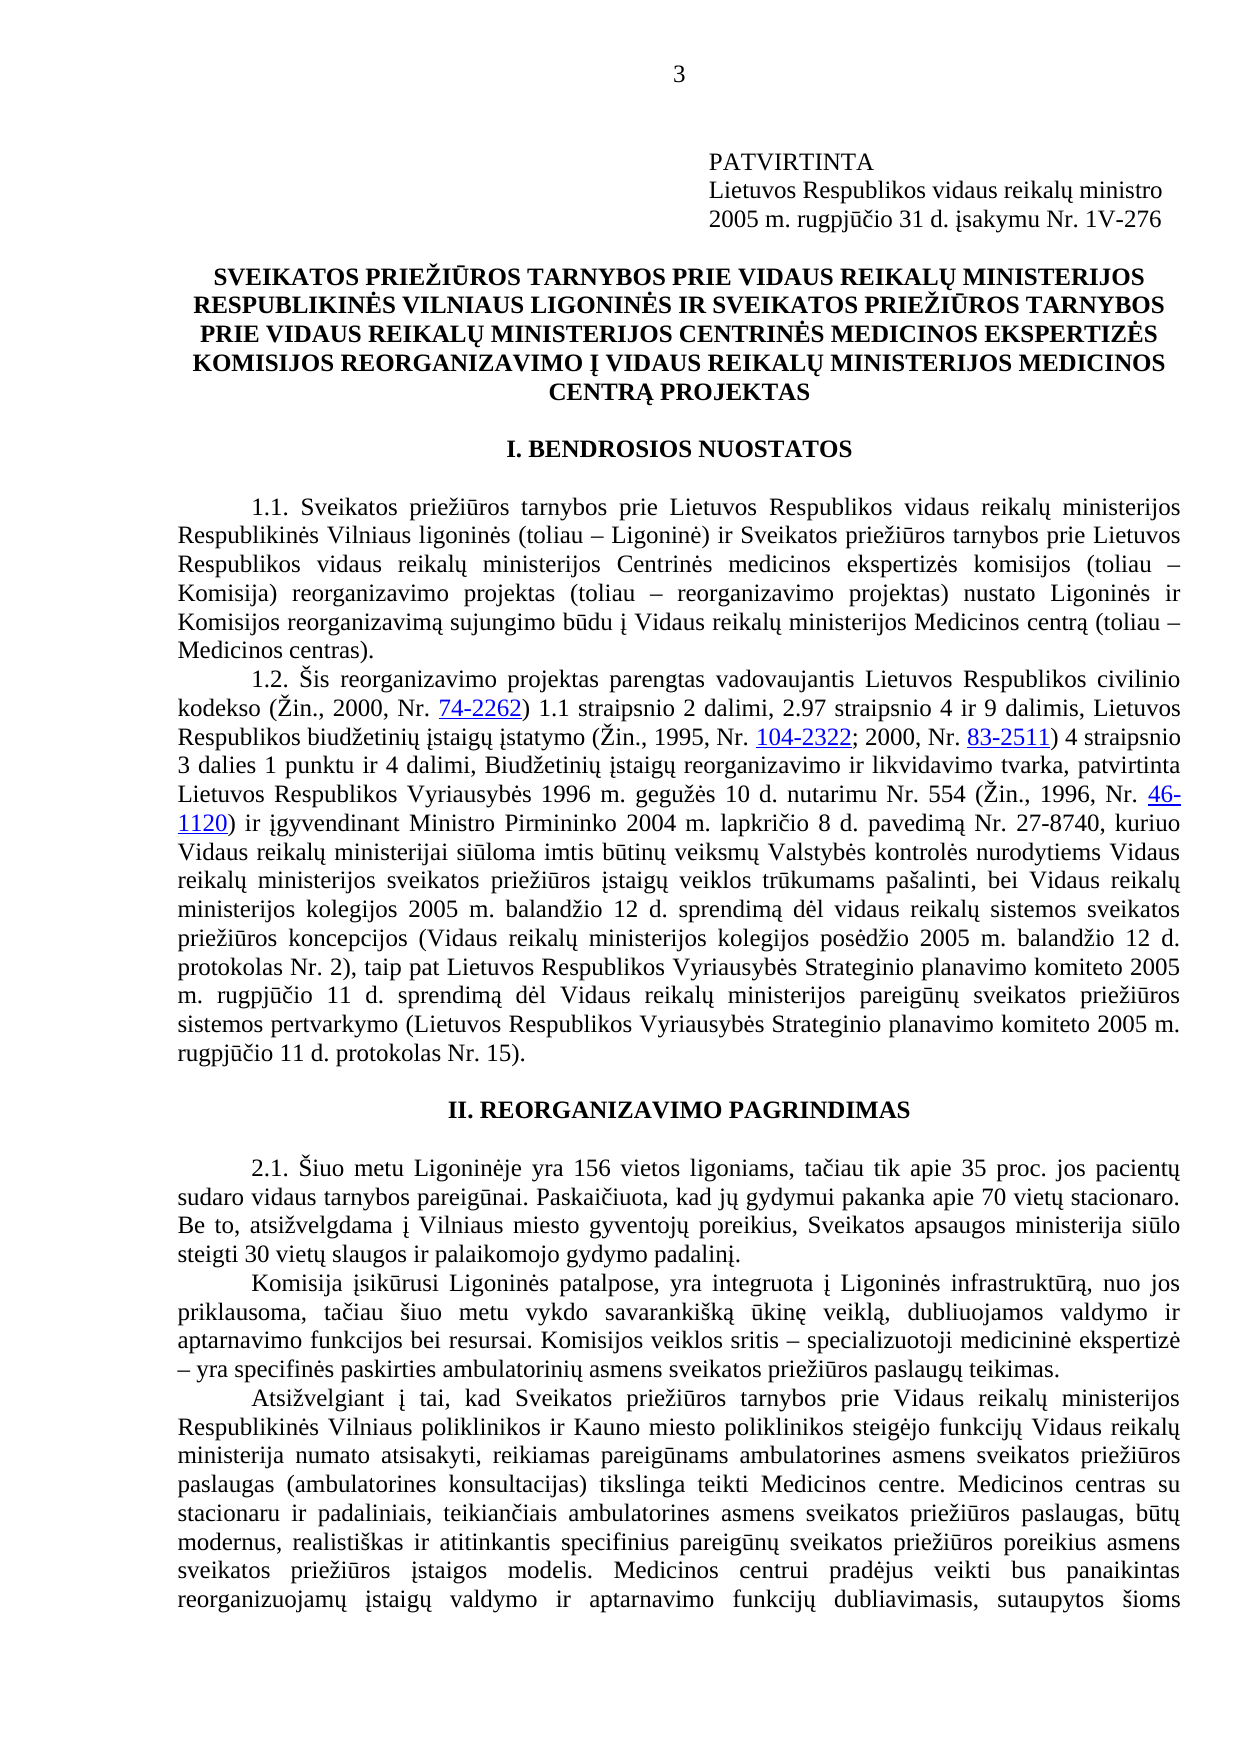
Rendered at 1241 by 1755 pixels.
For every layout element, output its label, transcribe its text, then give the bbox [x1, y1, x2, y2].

text 1.2. Šis reorganizavimo projektas parengtas vadovaujantis Lietuvos Respublikos civilinio kodekso (Žin., 2000, Nr. 74-2262) 1.1 straipsnio 2 dalimi, 2.97 straipsnio 4 ir 9 dalimis, Lietuvos Respublikos biudžetinių įstaigų įstatymo (Žin., 1995, Nr. 104-2322; 2000, Nr. 83-2511) 4 straipsnio 3 dalies 1 punktu ir 4 dalimi, Biudžetinių įstaigų reorganizavimo ir likvidavimo tvarka, patvirtinta Lietuvos Respublikos Vyriausybės 1996 m. gegužės 10 d. nutarimu Nr. 554 (Žin., 1996, Nr. 46-1120) ir įgyvendinant Ministro Pirmininko 2004 m. lapkričio 8 d. pavedimą Nr. 27-8740, kuriuo Vidaus reikalų ministerijai siūloma imtis būtinų veiksmų Valstybės kontrolės nurodytiems Vidaus reikalų ministerijos sveikatos priežiūros įstaigų veiklos trūkumams pašalinti, bei Vidaus reikalų ministerijos kolegijos 2005 m. balandžio 12 d. sprendimą dėl vidaus reikalų sistemos sveikatos priežiūros koncepcijos (Vidaus reikalų ministerijos kolegijos posėdžio 2005 m. balandžio 12 d. protokolas Nr. 2), taip pat Lietuvos Respublikos Vyriausybės Strateginio planavimo komiteto 2005 m. rugpjūčio 11 d. sprendimą dėl Vidaus reikalų ministerijos pareigūnų sveikatos priežiūros sistemos pertvarkymo (Lietuvos Respublikos Vyriausybės Strateginio planavimo komiteto 2005 m. rugpjūčio 11 d. protokolas Nr. 15). [177, 664, 1181, 1067]
text Sveikatos priežiūros tarnybos prie Vidaus reikalų ministerijos Respublikinės Vilniaus ligoninės ir Sveikatos priežiūros tarnybos prie Vidaus reikalų ministerijos Centrinės medicinos ekspertizės komisijos reorganizavimo į Vidaus reikalų ministerijos medicinos centrą PROJEKTAS [177, 262, 1181, 406]
text 2005 m. rugpjūčio 31 d. įsakymu Nr. 1V-276 [177, 204, 1181, 233]
text 2.1. Šiuo metu Ligoninėje yra 156 vietos ligoniams, tačiau tik apie 35 proc. jos pacientų sudaro vidaus tarnybos pareigūnai. Paskaičiuota, kad jų gydymui pakanka apie 70 vietų stacionaro. Be to, atsižvelgdama į Vilniaus miesto gyventojų poreikius, Sveikatos apsaugos ministerija siūlo steigti 30 vietų slaugos ir palaikomojo gydymo padalinį. [177, 1153, 1181, 1268]
text I. BENDROsios nuostatos [177, 434, 1181, 463]
text 1.1. Sveikatos priežiūros tarnybos prie Lietuvos Respublikos vidaus reikalų ministerijos Respublikinės Vilniaus ligoninės (toliau – Ligoninė) ir Sveikatos priežiūros tarnybos prie Lietuvos Respublikos vidaus reikalų ministerijos Centrinės medicinos ekspertizės komisijos (toliau – Komisija) reorganizavimo projektas (toliau – reorganizavimo projektas) nustato Ligoninės ir Komisijos reorganizavimą sujungimo būdu į Vidaus reikalų ministerijos Medicinos centrą (toliau – Medicinos centras). [177, 492, 1181, 664]
text Lietuvos Respublikos vidaus reikalų ministro [177, 176, 1181, 204]
text Komisija įsikūrusi Ligoninės patalpose, yra integruota į Ligoninės infrastruktūrą, nuo jos priklausoma, tačiau šiuo metu vykdo savarankišką ūkinę veiklą, dubliuojamos valdymo ir aptarnavimo funkcijos bei resursai. Komisijos veiklos sritis – specializuotoji medicininė ekspertizė – yra specifinės paskirties ambulatorinių asmens sveikatos priežiūros paslaugų teikimas. [177, 1268, 1181, 1383]
text II. Reorganizavimo pagrindimas [177, 1096, 1181, 1124]
text Atsižvelgiant į tai, kad Sveikatos priežiūros tarnybos prie Vidaus reikalų ministerijos Respublikinės Vilniaus poliklinikos ir Kauno miesto poliklinikos steigėjo funkcijų Vidaus reikalų ministerija numato atsisakyti, reikiamas pareigūnams ambulatorines asmens sveikatos priežiūros paslaugas (ambulatorines konsultacijas) tikslinga teikti Medicinos centre. Medicinos centras su stacionaru ir padaliniais, teikiančiais ambulatorines asmens sveikatos priežiūros paslaugas, būtų modernus, realistiškas ir atitinkantis specifinius pareigūnų sveikatos priežiūros poreikius asmens sveikatos priežiūros įstaigos modelis. Medicinos centrui pradėjus veikti bus panaikintas reorganizuojamų įstaigų valdymo ir aptarnavimo funkcijų dubliavimasis, sutaupytos šioms [177, 1383, 1181, 1613]
text PATVIRTINTA [177, 147, 1181, 176]
